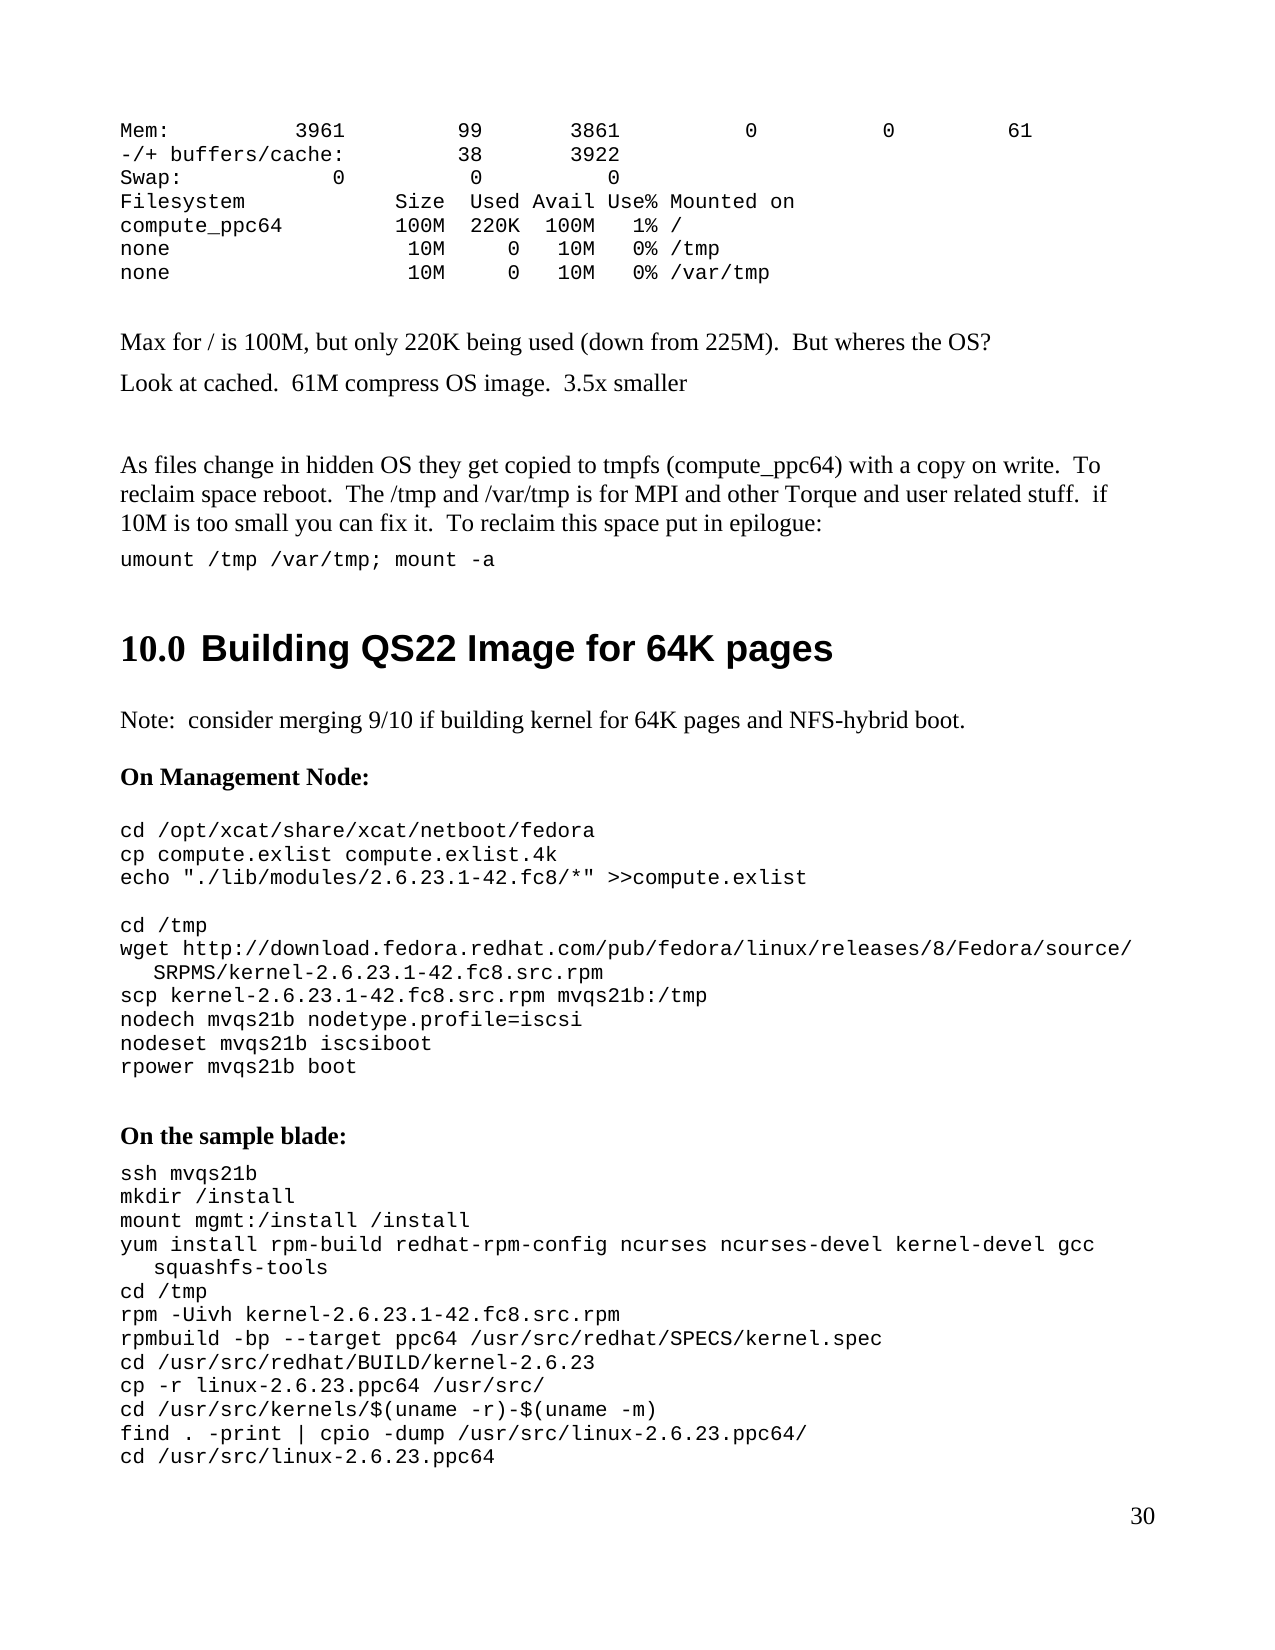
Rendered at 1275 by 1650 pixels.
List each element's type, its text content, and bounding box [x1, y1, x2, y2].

text cd /tmp [120, 1281, 1155, 1304]
text scp kernel-2.6.23.1-42.fc8.src.rpm mvqs21b:/tmp [120, 986, 1155, 1009]
text cp compute.exlist compute.exlist.4k [120, 844, 1155, 867]
text cd /tmp [120, 914, 1155, 938]
text cd /usr/src/redhat/BUILD/kernel-2.6.23 [120, 1352, 1155, 1375]
subtitle Building QS22 Image for 64K pages [120, 627, 1155, 670]
text As files change in hidden OS they get copied to tmpfs (compute_ppc64) with a copy on write. To reclaim space reboot. The /tmp and /var/tmp is for MPI and other Torque and user related stuff. if 10M is too small you can fix it. To reclaim this space put in epilogue: [120, 451, 1155, 537]
text rpmbuild -bp --target ppc64 /usr/src/redhat/SPECS/kernel.spec [120, 1328, 1155, 1352]
text ssh mvqs21b [120, 1163, 1155, 1186]
text wget http://download.fedora.redhat.com/pub/fedora/linux/releases/8/Fedora/source/SRPMS/kernel-2.6.23.1-42.fc8.src.rpm [120, 938, 1155, 986]
text cd /usr/src/kernels/$(uname -r)-$(uname -m) [120, 1399, 1155, 1423]
text cd /usr/src/linux-2.6.23.ppc64 [120, 1446, 1155, 1470]
text On the sample blade: [120, 1121, 1155, 1150]
text cp -r linux-2.6.23.ppc64 /usr/src/ [120, 1375, 1155, 1399]
text nodech mvqs21b nodetype.profile=iscsi [120, 1009, 1155, 1033]
text cd /opt/xcat/share/xcat/netboot/fedora [120, 820, 1155, 844]
text nodeset mvqs21b iscsiboot [120, 1033, 1155, 1056]
text rpm -Uivh kernel-2.6.23.1-42.fc8.src.rpm [120, 1304, 1155, 1328]
text compute_ppc64 100M 220K 100M 1% / [120, 214, 1155, 238]
text Look at cached. 61M compress OS image. 3.5x smaller [120, 368, 1155, 397]
text none 10M 0 10M 0% /tmp [120, 238, 1155, 262]
text mkdir /install [120, 1186, 1155, 1210]
text Filesystem Size Used Avail Use% Mounted on [120, 191, 1155, 214]
text mount mgmt:/install /install [120, 1210, 1155, 1233]
text echo "./lib/modules/2.6.23.1-42.fc8/*" >>compute.exlist [120, 867, 1155, 891]
text umount /tmp /var/tmp; mount -a [120, 549, 1155, 573]
text Swap: 0 0 0 [120, 167, 1155, 191]
text Note: consider merging 9/10 if building kernel for 64K pages and NFS-hybrid boot. [120, 705, 1155, 734]
text yum install rpm-build redhat-rpm-config ncurses ncurses-devel kernel-devel gcc squashfs-tools [120, 1233, 1155, 1281]
text Mem: 3961 99 3861 0 0 61 [120, 120, 1155, 144]
text Max for / is 100M, but only 220K being used (down from 225M). But wheres the OS? [120, 327, 1155, 356]
text -/+ buffers/cache: 38 3922 [120, 144, 1155, 167]
text rpower mvqs21b boot [120, 1056, 1155, 1080]
text none 10M 0 10M 0% /var/tmp [120, 262, 1155, 286]
text find . -print | cpio -dump /usr/src/linux-2.6.23.ppc64/ [120, 1423, 1155, 1446]
text On Management Node: [120, 762, 1155, 791]
